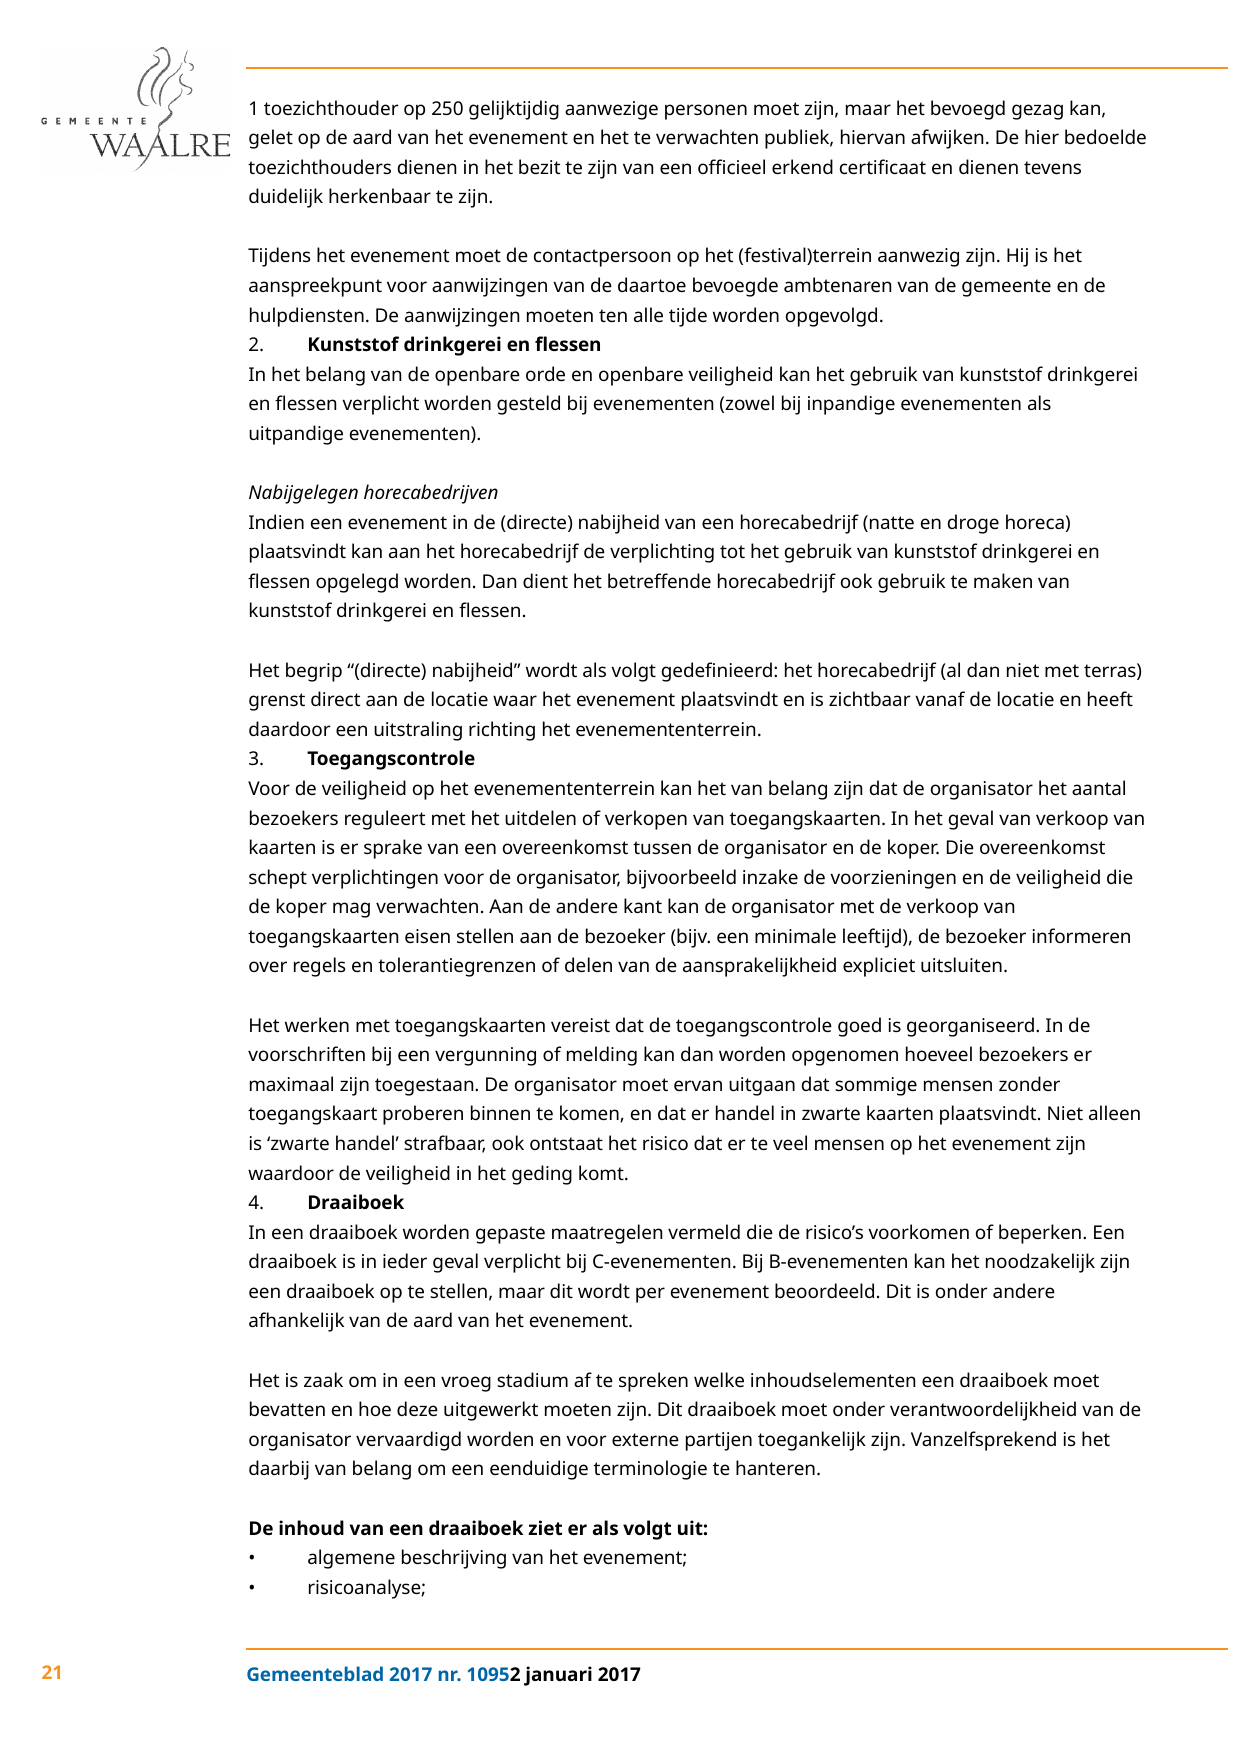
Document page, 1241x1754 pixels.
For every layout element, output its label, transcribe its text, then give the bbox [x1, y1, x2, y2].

text Het begrip “(directe) nabijheid” wordt als volgt gedefinieerd: het horecabedrijf (al dan niet met terras) grenst direct aan de locatie waar het evenement plaatsvindt en is zichtbaar vanaf de locatie en heeft daardoor een uitstraling richting het evenemententerrein. [248, 657, 1152, 742]
text Voor de veiligheid op het evenemententerrein kan het van belang zijn dat de organisator het aantal bezoekers reguleert met het uitdelen of verkopen van toegangskaarten. In het geval van verkoop van kaarten is er sprake van een overeenkomst tussen de organisator en de koper. Die overeenkomst schept verplichtingen voor de organisator, bijvoorbeeld inzake de voorzieningen en de veiligheid die de koper mag verwachten. Aan de andere kant kan de organisator met de verkoop van toegangskaarten eisen stellen aan de bezoeker (bijv. een minimale leeftijd), de bezoeker informeren over regels en tolerantiegrenzen of delen van de aansprakelijkheid expliciet uitsluiten. [248, 775, 1152, 978]
list Toegangscontrole [248, 746, 1152, 771]
text Het is zaak om in een vroeg stadium af te spreken welke inhoudselementen een draaiboek moet bevatten en hoe deze uitgewerkt moeten zijn. Dit draaiboek moet onder verantwoordelijkheid van de organisator vervaardigd worden en voor externe partijen toegankelijk zijn. Vanzelfsprekend is het daarbij van belang om een eenduidige terminologie te hanteren. [248, 1367, 1152, 1481]
text In een draaiboek worden gepaste maatregelen vermeld die de risico’s voorkomen of beperken. Een draaiboek is in ieder geval verplicht bij C-evenementen. Bij B-evenementen kan het noodzakelijk zijn een draaiboek op te stellen, maar dit wordt per evenement beoordeeld. Dit is onder andere afhankelijk van de aard van het evenement. [248, 1219, 1152, 1333]
list risicoanalyse; [248, 1574, 1152, 1600]
list algemene beschrijving van het evenement; [248, 1544, 1152, 1570]
text Het werken met toegangskaarten vereist dat de toegangscontrole goed is georganiseerd. In de voorschriften bij een vergunning of melding kan dan worden opgenomen hoeveel bezoekers er maximaal zijn toegestaan. De organisator moet ervan uitgaan dat sommige mensen zonder toegangskaart proberen binnen te komen, en dat er handel in zwarte kaarten plaatsvindt. Niet alleen is ‘zwarte handel’ strafbaar, ook ontstaat het risico dat er te veel mensen op het evenement zijn waardoor de veiligheid in het geding komt. [248, 1012, 1152, 1186]
text In het belang van de openbare orde en openbare veiligheid kan het gebruik van kunststof drinkgerei en flessen verplicht worden gesteld bij evenementen (zowel bij inpandige evenementen als uitpandige evenementen). [248, 361, 1152, 446]
list Draaiboek [248, 1189, 1152, 1215]
picture [41, 47, 231, 172]
list Kunststof drinkgerei en flessen [248, 331, 1152, 357]
text Nabijgelegen horecabedrijven [248, 479, 1152, 505]
text Tijdens het evenement moet de contactpersoon op het (festival)terrein aanwezig zijn. Hij is het aanspreekpunt voor aanwijzingen van de daartoe bevoegde ambtenaren van de gemeente en de hulpdiensten. De aanwijzingen moeten ten alle tijde worden opgevolgd. [248, 243, 1152, 328]
text 1 toezichthouder op 250 gelijktijdig aanwezige personen moet zijn, maar het bevoegd gezag kan, gelet op de aard van het evenement en het te verwachten publiek, hiervan afwijken. De hier bedoelde toezichthouders dienen in het bezit te zijn van een officieel erkend certificaat en dienen tevens duidelijk herkenbaar te zijn. [248, 95, 1152, 209]
text De inhoud van een draaiboek ziet er als volgt uit: [248, 1515, 1152, 1541]
text Indien een evenement in de (directe) nabijheid van een horecabedrijf (natte en droge horeca) plaatsvindt kan aan het horecabedrijf de verplichting tot het gebruik van kunststof drinkgerei en flessen opgelegd worden. Dan dient het betreffende horecabedrijf ook gebruik te maken van kunststof drinkgerei en flessen. [248, 509, 1152, 623]
